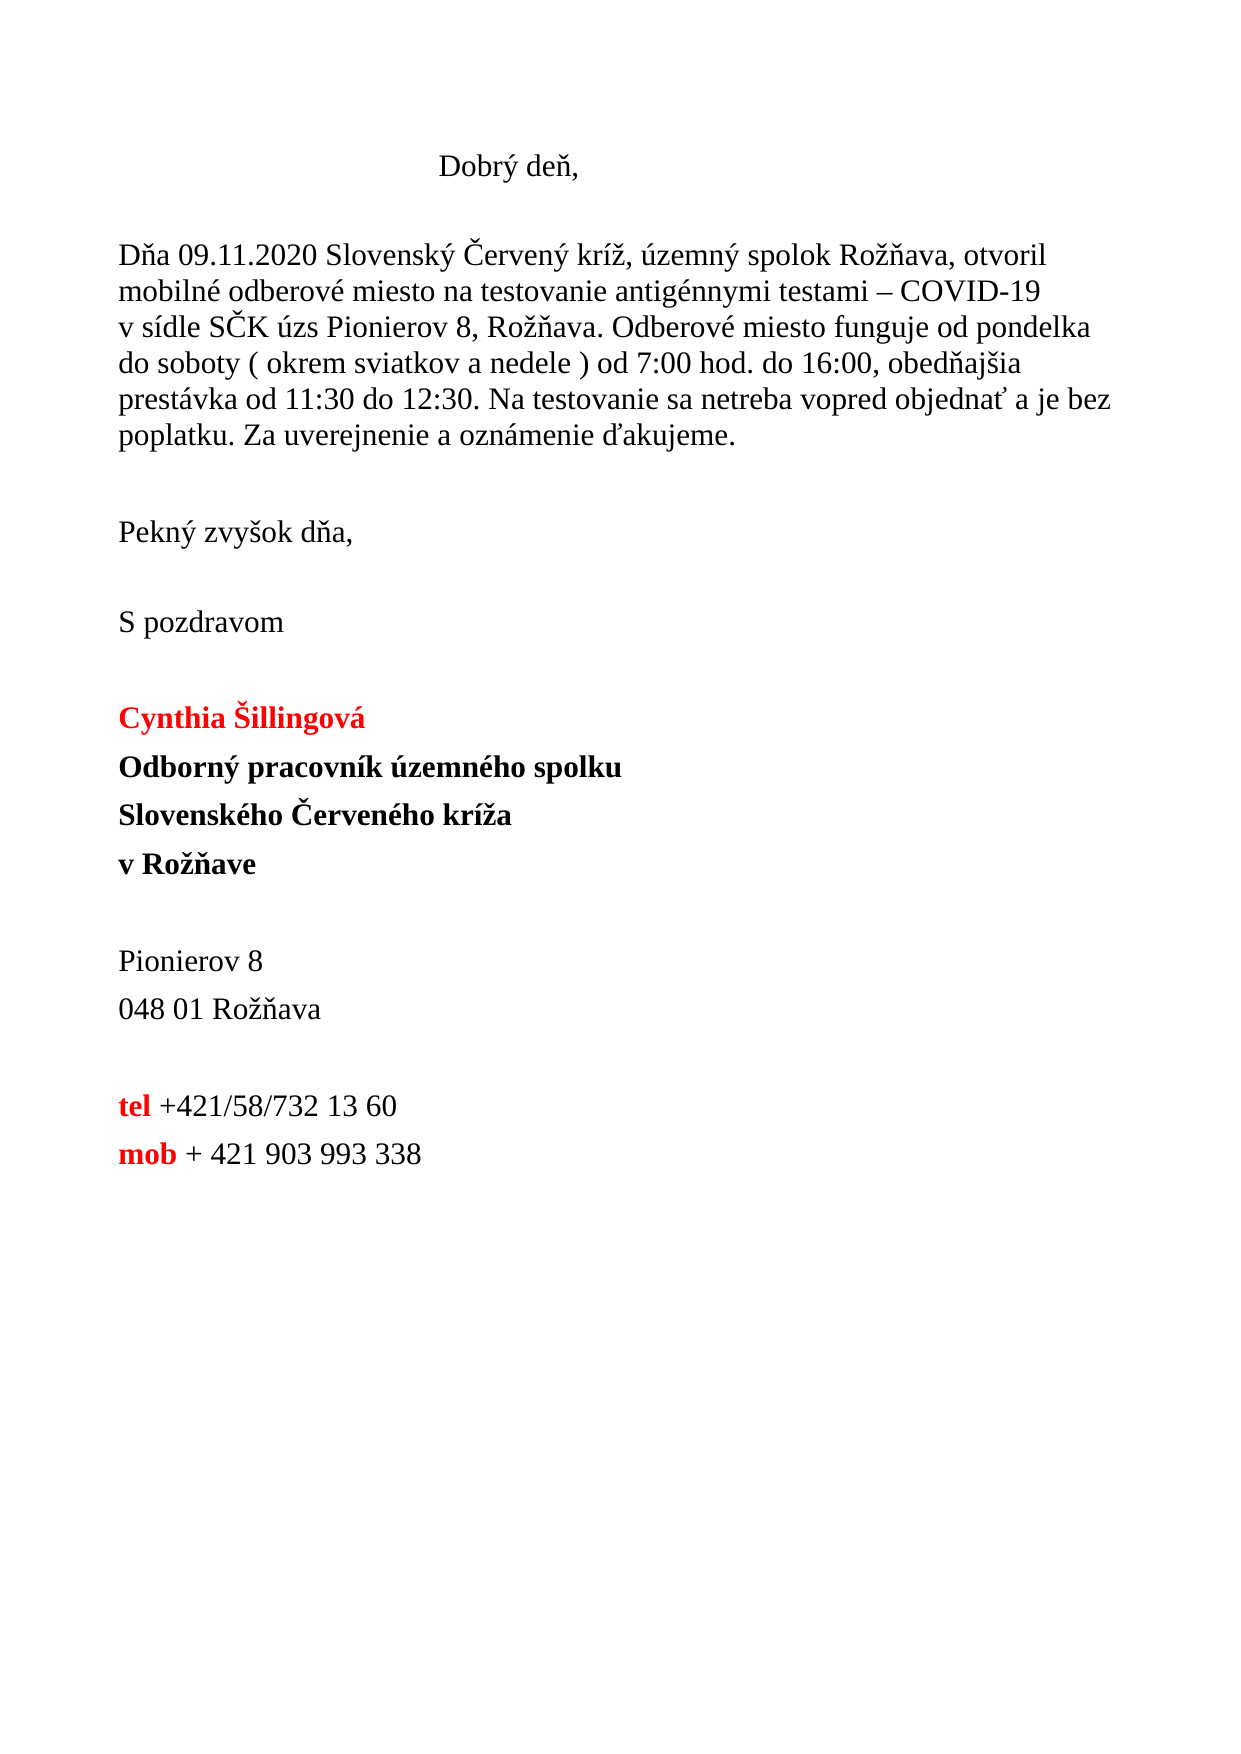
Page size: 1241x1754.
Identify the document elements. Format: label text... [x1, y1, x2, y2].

text Dobrý deň, [118, 147, 1122, 183]
text Cynthia Šillingová [118, 700, 1122, 736]
text Slovenského Červeného kríža [118, 797, 1122, 832]
text Odborný pracovník územného spolku [118, 748, 1122, 784]
text 048 01 Rožňava [118, 990, 1122, 1026]
text S pozdravom [118, 603, 1122, 639]
text tel +421/58/732 13 60 [118, 1087, 1122, 1123]
text v Rožňave [118, 845, 1122, 881]
text mob + 421 903 993 338 [118, 1136, 1122, 1172]
text Pekný zvyšok dňa, [118, 513, 1122, 549]
text Dňa 09.11.2020 Slovenský Červený kríž, územný spolok Rožňava, otvoril mobilné odberové miesto na testovanie antigénnymi testami – COVID-19 v sídle SČK úzs Pionierov 8, Rožňava. Odberové miesto funguje od pondelka do soboty ( okrem sviatkov a nedele ) od 7:00 hod. do 16:00, obedňajšia prestávka od 11:30 do 12:30. Na testovanie sa netreba vopred objednať a je bez poplatku. Za uverejnenie a oznámenie ďakujeme. [118, 237, 1122, 452]
text Pionierov 8 [118, 942, 1122, 978]
